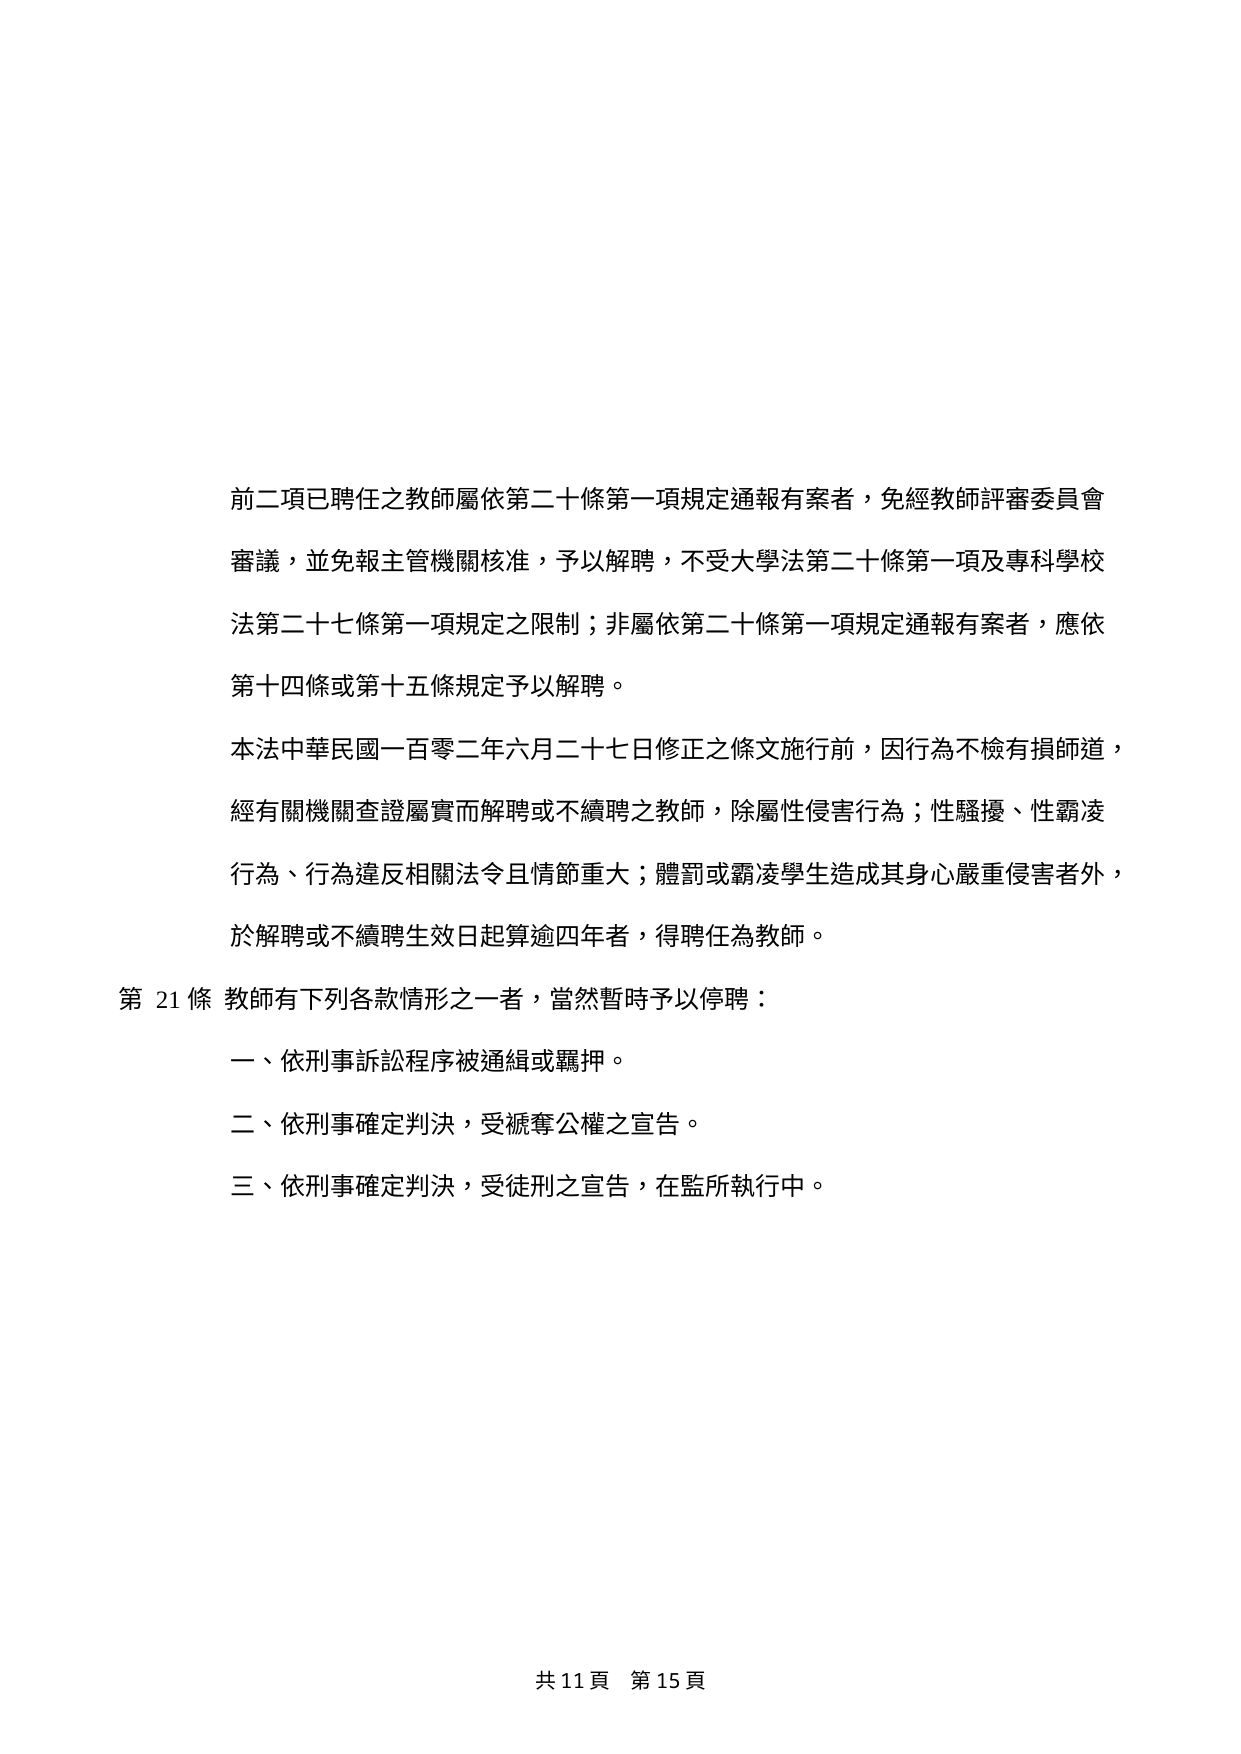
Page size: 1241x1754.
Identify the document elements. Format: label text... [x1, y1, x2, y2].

text 二、依刑事確定判決，受褫奪公權之宣告。 [118, 1081, 1122, 1143]
text 前二項已聘任之教師屬依第二十條第一項規定通報有案者，免經教師評審委員會審議，並免報主管機關核准，予以解聘，不受大學法第二十條第一項及專科學校法第二十七條第一項規定之限制；非屬依第二十條第一項規定通報有案者，應依第十四條或第十五條規定予以解聘。 [230, 456, 1122, 706]
text 本法中華民國一百零二年六月二十七日修正之條文施行前，因行為不檢有損師道，經有關機關查證屬實而解聘或不續聘之教師，除屬性侵害行為；性騷擾、性霸凌行為、行為違反相關法令且情節重大；體罰或霸凌學生造成其身心嚴重侵害者外，於解聘或不續聘生效日起算逾四年者，得聘任為教師。 [230, 706, 1122, 956]
text 第 21 條 教師有下列各款情形之一者，當然暫時予以停聘： [118, 956, 1122, 1018]
text 三、依刑事確定判決，受徒刑之宣告，在監所執行中。 [118, 1143, 1122, 1206]
text 一、依刑事訴訟程序被通緝或羈押。 [118, 1018, 1122, 1081]
